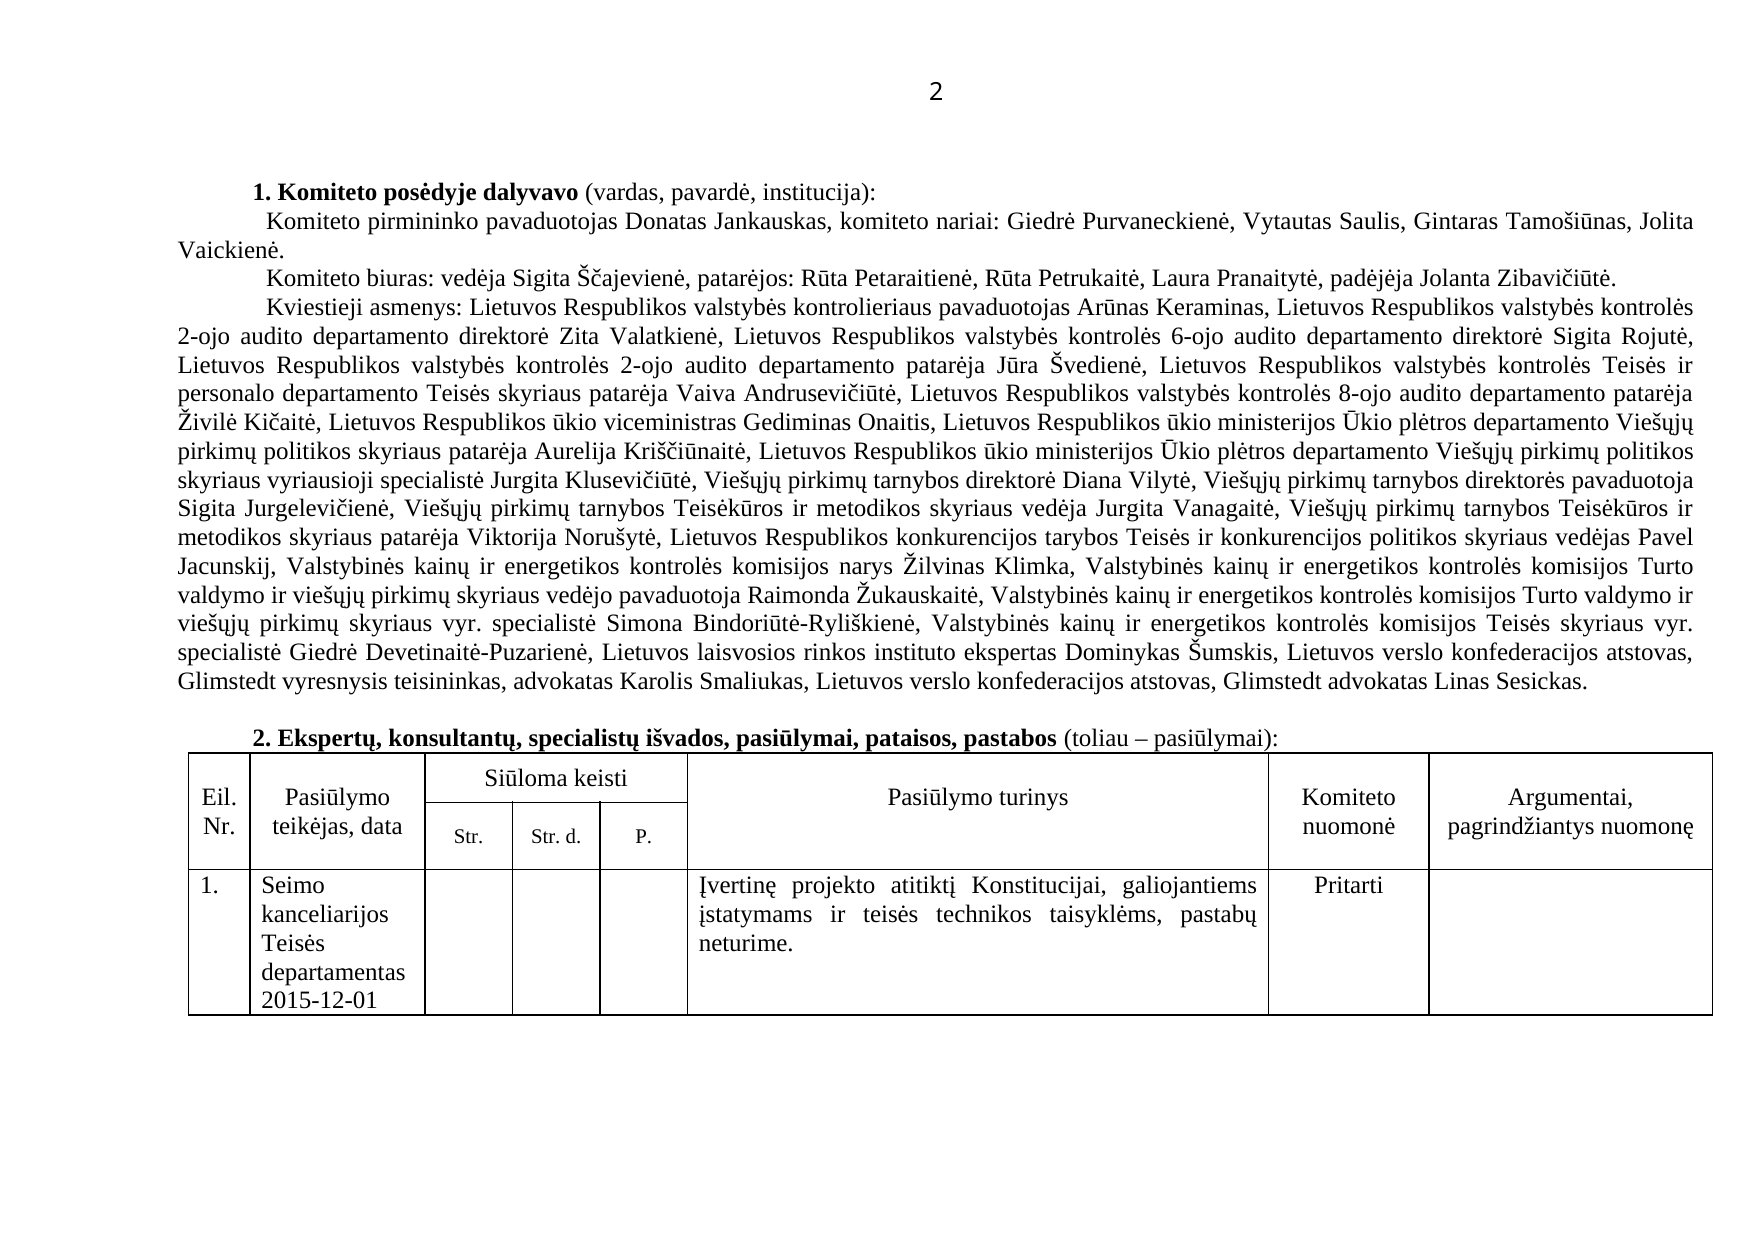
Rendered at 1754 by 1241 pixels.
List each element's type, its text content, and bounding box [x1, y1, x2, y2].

table_cell Seimo kanceliarijos Teisės departamentas 2015-12-01 [251, 870, 424, 1014]
table_header Pasiūlymo teikėjas, data [251, 754, 424, 869]
table_cell Str. d. [513, 803, 599, 869]
table_cell [513, 870, 599, 1014]
table_cell Įvertinę projekto atitiktį Konstitucijai, galiojantiems įstatymams ir teisės technikos taisyklėms, pastabų neturime. [688, 870, 1268, 1014]
table_header Pasiūlymo turinys [688, 754, 1268, 869]
table_cell [601, 870, 687, 1014]
subtitle 1. Komiteto posėdyje dalyvavo (vardas, pavardė, institucija): [177, 177, 1695, 206]
table_header Siūloma keisti [426, 754, 687, 801]
text Komiteto biuras: vedėja Sigita Ščajevienė, patarėjos: Rūta Petaraitienė, Rūta Petrukaitė, Laura Pranaitytė, padėjėja Jolanta Zibavičiūtė. [177, 263, 1695, 292]
table_cell Pritarti [1269, 870, 1428, 1014]
text Komiteto pirmininko pavaduotojas Donatas Jankauskas, komiteto nariai: Giedrė Purvaneckienė, Vytautas Saulis, Gintaras Tamošiūnas, Jolita Vaickienė. [177, 206, 1695, 263]
text 2. Ekspertų, konsultantų, specialistų išvados, pasiūlymai, pataisos, pastabos (toliau – pasiūlymai): [177, 723, 1695, 752]
table_header Eil. Nr. [189, 754, 249, 869]
table_cell [1430, 870, 1712, 1014]
table_cell P. [601, 803, 687, 869]
table_cell [426, 870, 512, 1014]
table_cell 1. [189, 870, 249, 1014]
text Kviestieji asmenys: Lietuvos Respublikos valstybės kontrolieriaus pavaduotojas Arūnas Keraminas, Lietuvos Respublikos valstybės kontrolės 2-ojo audito departamento direktorė Zita Valatkienė, Lietuvos Respublikos valstybės kontrolės 6-ojo audito departamento direktorė Sigita Rojutė, Lietuvos Respublikos valstybės kontrolės 2-ojo audito departamento patarėja Jūra Švedienė, Lietuvos Respublikos valstybės kontrolės Teisės ir personalo departamento Teisės skyriaus patarėja Vaiva Andrusevičiūtė, Lietuvos Respublikos valstybės kontrolės 8-ojo audito departamento patarėja Živilė Kičaitė, Lietuvos Respublikos ūkio viceministras Gediminas Onaitis, Lietuvos Respublikos ūkio ministerijos Ūkio plėtros departamento Viešųjų pirkimų politikos skyriaus patarėja Aurelija Kriščiūnaitė, Lietuvos Respublikos ūkio ministerijos Ūkio plėtros departamento Viešųjų pirkimų politikos skyriaus vyriausioji specialistė Jurgita Klusevičiūtė, Viešųjų pirkimų tarnybos direktorė Diana Vilytė, Viešųjų pirkimų tarnybos direktorės pavaduotoja Sigita Jurgelevičienė, Viešųjų pirkimų tarnybos Teisėkūros ir metodikos skyriaus vedėja Jurgita Vanagaitė, Viešųjų pirkimų tarnybos Teisėkūros ir metodikos skyriaus patarėja Viktorija Norušytė, Lietuvos Respublikos konkurencijos tarybos Teisės ir konkurencijos politikos skyriaus vedėjas Pavel Jacunskij, Valstybinės kainų ir energetikos kontrolės komisijos narys Žilvinas Klimka, Valstybinės kainų ir energetikos kontrolės komisijos Turto valdymo ir viešųjų pirkimų skyriaus vedėjo pavaduotoja Raimonda Žukauskaitė, Valstybinės kainų ir energetikos kontrolės komisijos Turto valdymo ir viešųjų pirkimų skyriaus vyr. specialistė Simona Bindoriūtė-Ryliškienė, Valstybinės kainų ir energetikos kontrolės komisijos Teisės skyriaus vyr. specialistė Giedrė Devetinaitė-Puzarienė, Lietuvos laisvosios rinkos instituto ekspertas Dominykas Šumskis, Lietuvos verslo konfederacijos atstovas, Glimstedt vyresnysis teisininkas, advokatas Karolis Smaliukas, Lietuvos verslo konfederacijos atstovas, Glimstedt advokatas Linas Sesickas. [177, 292, 1695, 695]
table_header Argumentai, pagrindžiantys nuomonę [1430, 754, 1712, 869]
table_header Komiteto nuomonė [1269, 754, 1428, 869]
table_cell Str. [426, 803, 512, 869]
